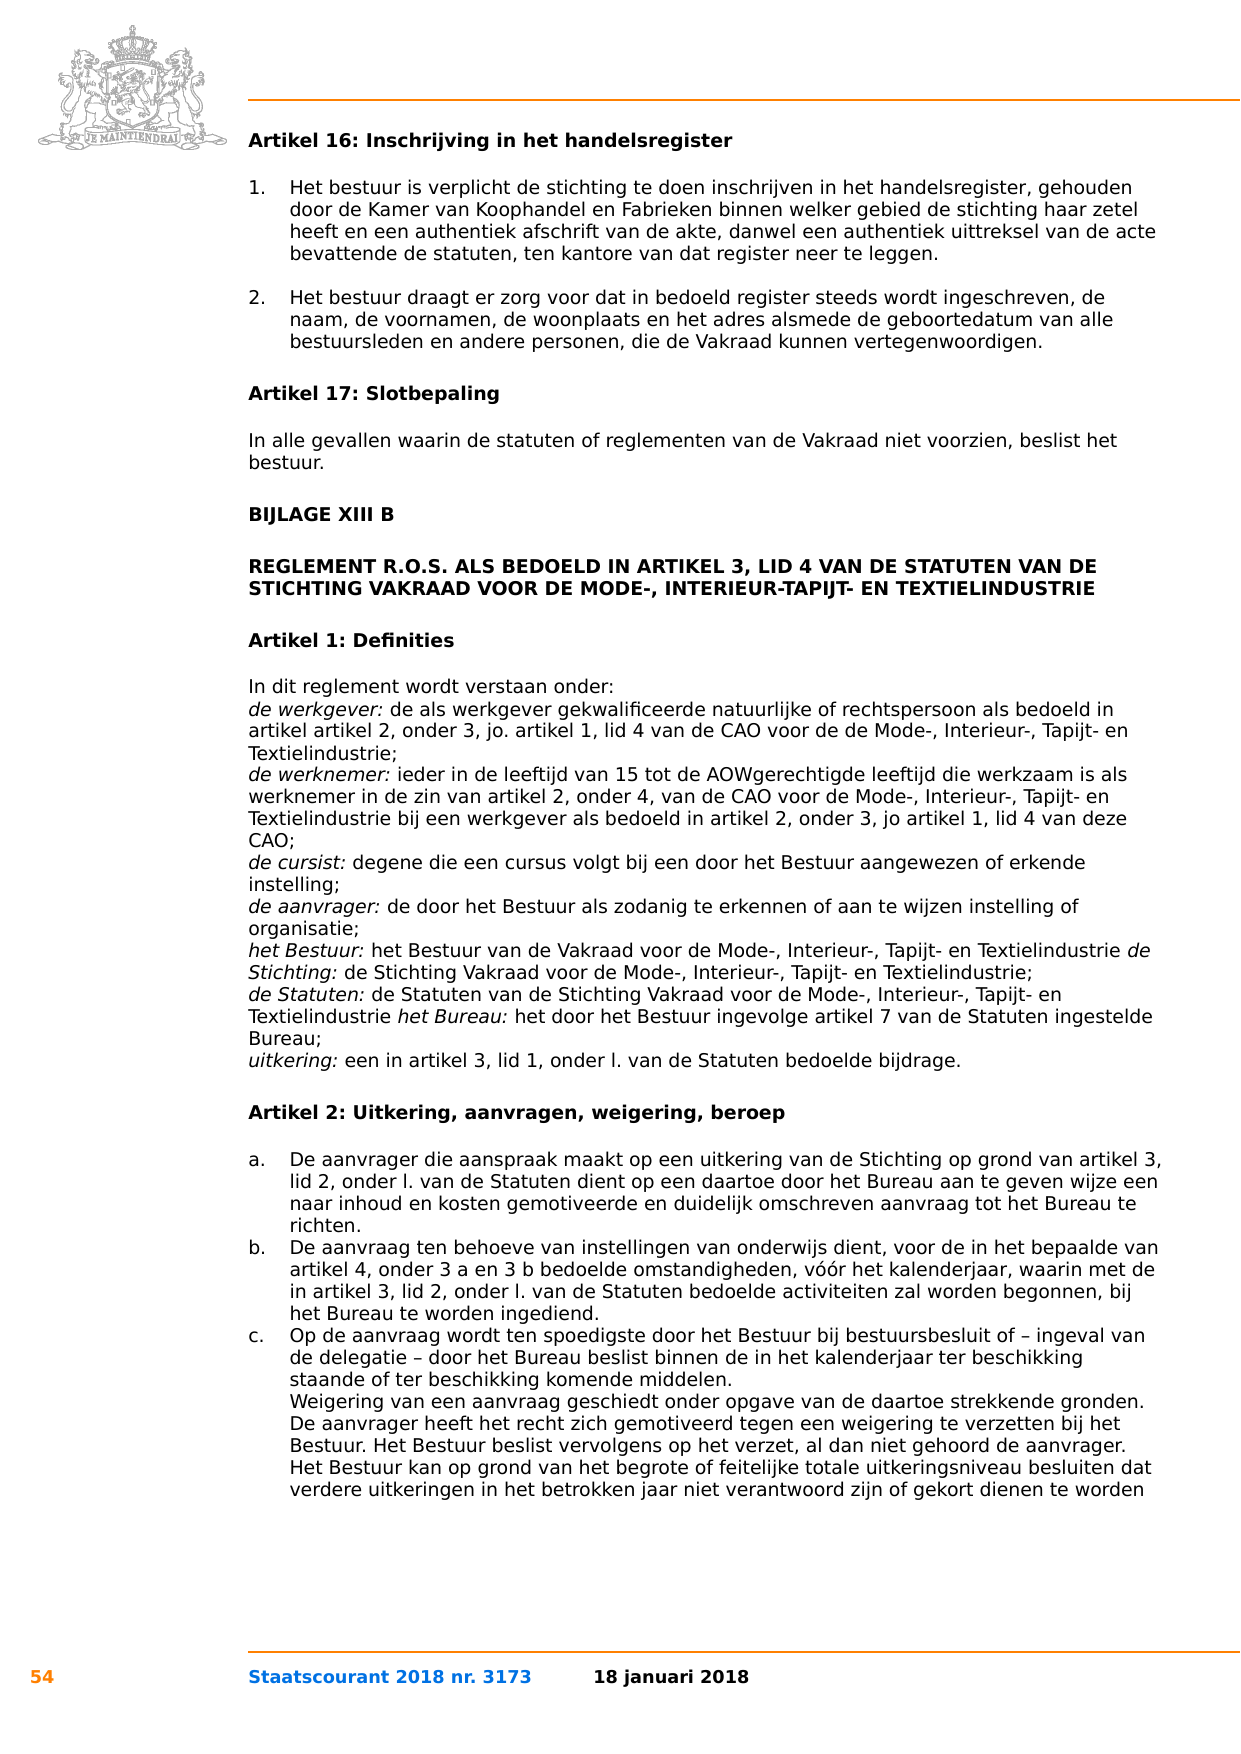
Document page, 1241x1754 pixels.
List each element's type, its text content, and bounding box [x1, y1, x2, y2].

text a. De aanvrager die aanspraak maakt op een uitkering van de Stichting op grond van artikel 3, lid 2, onder l. van de Statuten dient op een daartoe door het Bureau aan te geven wijze een naar inhoud en kosten gemotiveerde en duidelijk omschreven aanvraag tot het Bureau te richten. [248, 1149, 1163, 1237]
text de werknemer: ieder in de leeftijd van 15 tot de AOWgerechtigde leeftijd die werkzaam is als werknemer in de zin van artikel 2, onder 4, van de CAO voor de Mode-, Interieur-, Tapijt- en Textielindustrie bij een werkgever als bedoeld in artikel 2, onder 3, jo artikel 1, lid 4 van deze CAO; [248, 764, 1163, 852]
text In alle gevallen waarin de statuten of reglementen van de Vakraad niet voorzien, beslist het bestuur. [248, 429, 1163, 473]
text uitkering: een in artikel 3, lid 1, onder l. van de Statuten bedoelde bijdrage. [248, 1050, 1163, 1072]
text de aanvrager: de door het Bestuur als zodanig te erkennen of aan te wijzen instelling of organisatie; [248, 896, 1163, 940]
text de werkgever: de als werkgever gekwalificeerde natuurlijke of rechtspersoon als bedoeld in artikel artikel 2, onder 3, jo. artikel 1, lid 4 van de CAO voor de de Mode-, Interieur-, Tapijt- en Textielindustrie; [248, 698, 1163, 764]
subtitle Artikel 1: Definities [248, 629, 1163, 651]
subtitle Artikel 2: Uitkering, aanvragen, weigering, beroep [248, 1102, 1163, 1124]
picture [38, 25, 227, 150]
text 2. Het bestuur draagt er zorg voor dat in bedoeld register steeds wordt ingeschreven, de naam, de voornamen, de woonplaats en het adres alsmede de geboortedatum van alle bestuursleden en andere personen, die de Vakraad kunnen vertegenwoordigen. [248, 287, 1163, 353]
text de Statuten: de Statuten van de Stichting Vakraad voor de Mode-, Interieur-, Tapijt- en Textielindustrie het Bureau: het door het Bestuur ingevolge artikel 7 van de Statuten ingestelde Bureau; [248, 984, 1163, 1050]
text In dit reglement wordt verstaan onder: [248, 676, 1163, 698]
subtitle REGLEMENT R.O.S. ALS BEDOELD IN ARTIKEL 3, LID 4 VAN DE STATUTEN VAN DE STICHTING VAKRAAD VOOR DE MODE-, INTERIEUR-TAPIJT- EN TEXTIELINDUSTRIE [248, 556, 1163, 599]
text 1. Het bestuur is verplicht de stichting te doen inschrijven in het handelsregister, gehouden door de Kamer van Koophandel en Fabrieken binnen welker gebied de stichting haar zetel heeft en een authentiek afschrift van de akte, danwel een authentiek uittreksel van de acte bevattende de statuten, ten kantore van dat register neer te leggen. [248, 177, 1163, 265]
text b. De aanvraag ten behoeve van instellingen van onderwijs dient, voor de in het bepaalde van artikel 4, onder 3 a en 3 b bedoelde omstandigheden, vóór het kalenderjaar, waarin met de in artikel 3, lid 2, onder l. van de Statuten bedoelde activiteiten zal worden begonnen, bij het Bureau te worden ingediend. [248, 1237, 1163, 1325]
subtitle Artikel 17: Slotbepaling [248, 383, 1163, 404]
text c. Op de aanvraag wordt ten spoedigste door het Bestuur bij bestuursbesluit of – ingeval van de delegatie – door het Bureau beslist binnen de in het kalenderjaar ter beschikking staande of ter beschikking komende middelen. [248, 1325, 1163, 1391]
text het Bestuur: het Bestuur van de Vakraad voor de Mode-, Interieur-, Tapijt- en Textielindustrie de Stichting: de Stichting Vakraad voor de Mode-, Interieur-, Tapijt- en Textielindustrie; [248, 940, 1163, 984]
subtitle BIJLAGE XIII B [248, 503, 1163, 526]
text Het Bestuur kan op grond van het begrote of feitelijke totale uitkeringsniveau besluiten dat verdere uitkeringen in het betrokken jaar niet verantwoord zijn of gekort dienen te worden [289, 1457, 1163, 1501]
text de cursist: degene die een cursus volgt bij een door het Bestuur aangewezen of erkende instelling; [248, 852, 1163, 896]
text Weigering van een aanvraag geschiedt onder opgave van de daartoe strekkende gronden. De aanvrager heeft het recht zich gemotiveerd tegen een weigering te verzetten bij het Bestuur. Het Bestuur beslist vervolgens op het verzet, al dan niet gehoord de aanvrager. [289, 1391, 1163, 1457]
subtitle Artikel 16: Inschrijving in het handelsregister [248, 130, 1163, 152]
